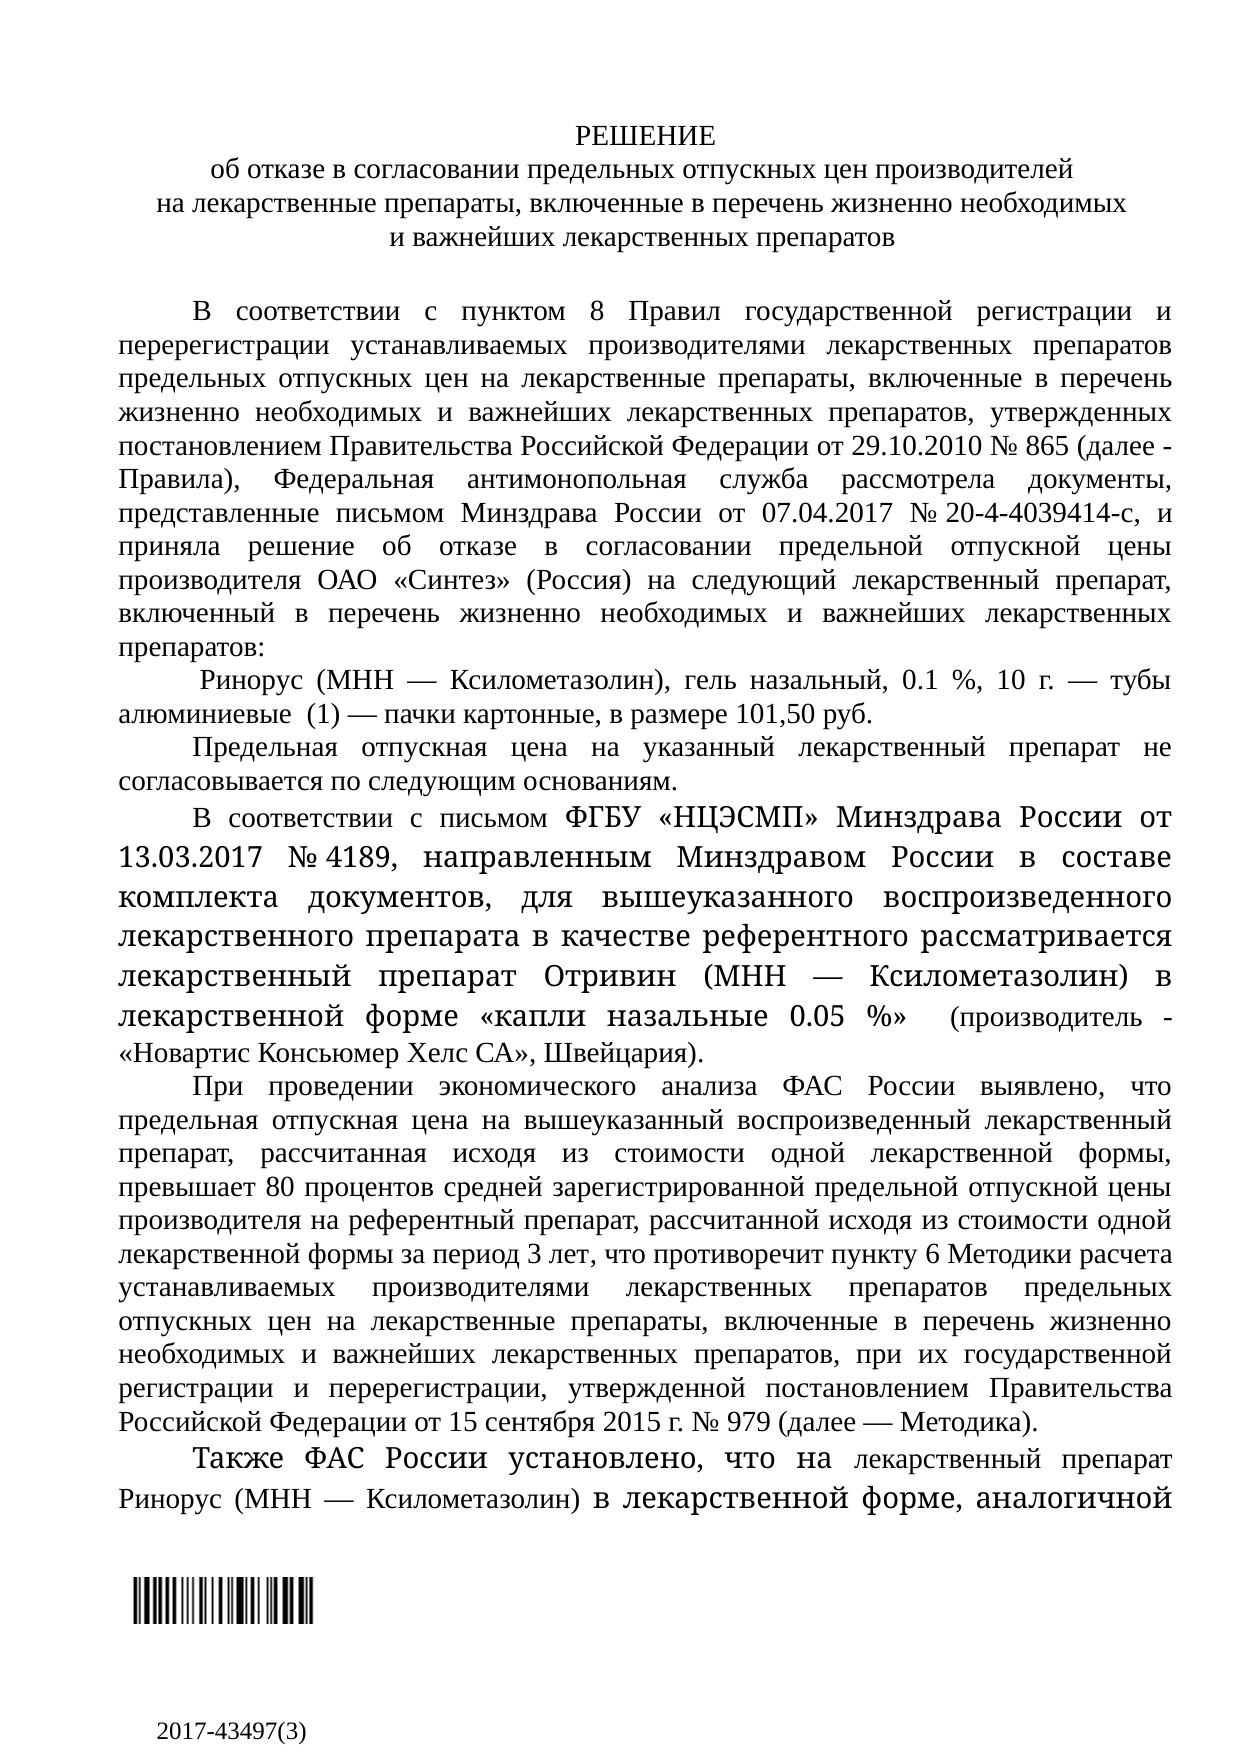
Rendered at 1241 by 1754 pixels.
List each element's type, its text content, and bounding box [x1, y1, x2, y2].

text В соответствии с письмом ФГБУ «НЦЭСМП» Минздрава России от 13.03.2017 № 4189, направленным Минздравом России в составе комплекта документов, для вышеуказанного воспроизведенного лекарственного препарата в качестве референтного рассматривается лекарственный препарат Отривин (МНН — Ксилометазолин) в лекарственной форме «капли назальные 0.05 %» (производитель - «Новартис Консьюмер Хелс СА», Швейцария). [118, 797, 1173, 1068]
text При проведении экономического анализа ФАС России выявлено, что предельная отпускная цена на вышеуказанный воспроизведенный лекарственный препарат, рассчитанная исходя из стоимости одной лекарственной формы, превышает 80 процентов средней зарегистрированной предельной отпускной цены производителя на референтный препарат, рассчитанной исходя из стоимости одной лекарственной формы за период 3 лет, что противоречит пункту 6 Методики расчета устанавливаемых производителями лекарственных препаратов предельных отпускных цен на лекарственные препараты, включенные в перечень жизненно необходимых и важнейших лекарственных препаратов, при их государственной регистрации и перерегистрации, утвержденной постановлением Правительства Российской Федерации от 15 сентября 2015 г. № 979 (далее — Методика). [118, 1068, 1173, 1437]
text об отказе в согласовании предельных отпускных цен производителей [118, 152, 1173, 185]
text В соответствии с пунктом 8 Правил государственной регистрации и перерегистрации устанавливаемых производителями лекарственных препаратов предельных отпускных цен на лекарственные препараты, включенные в перечень жизненно необходимых и важнейших лекарственных препаратов, утвержденных постановлением Правительства Российской Федерации от 29.10.2010 № 865 (далее - Правила), Федеральная антимонопольная служба рассмотрела документы, представленные письмом Минздрава России от 07.04.2017 № 20-4-4039414-с, и приняла решение об отказе в согласовании предельной отпускной цены производителя ОАО «Синтез» (Россия) на следующий лекарственный препарат, включенный в перечень жизненно необходимых и важнейших лекарственных препаратов: [118, 293, 1173, 662]
text Предельная отпускная цена на указанный лекарственный препарат не согласовывается по следующим основаниям. [118, 729, 1173, 797]
text Ринорус (МНН — Ксилометазолин), гель назальный, 0.1 %, 10 г. — тубы алюминиевые (1) — пачки картонные, в размере 101,50 руб. [118, 662, 1173, 729]
picture [118, 1577, 331, 1624]
text на лекарственные препараты, включенные в перечень жизненно необходимых [118, 185, 1173, 219]
text Также ФАС России установлено, что на лекарственный препарат Ринорус (МНН — Ксилометазолин) в лекарственной форме, аналогичной [118, 1437, 1173, 1517]
text и важнейших лекарственных препаратов [118, 219, 1173, 252]
